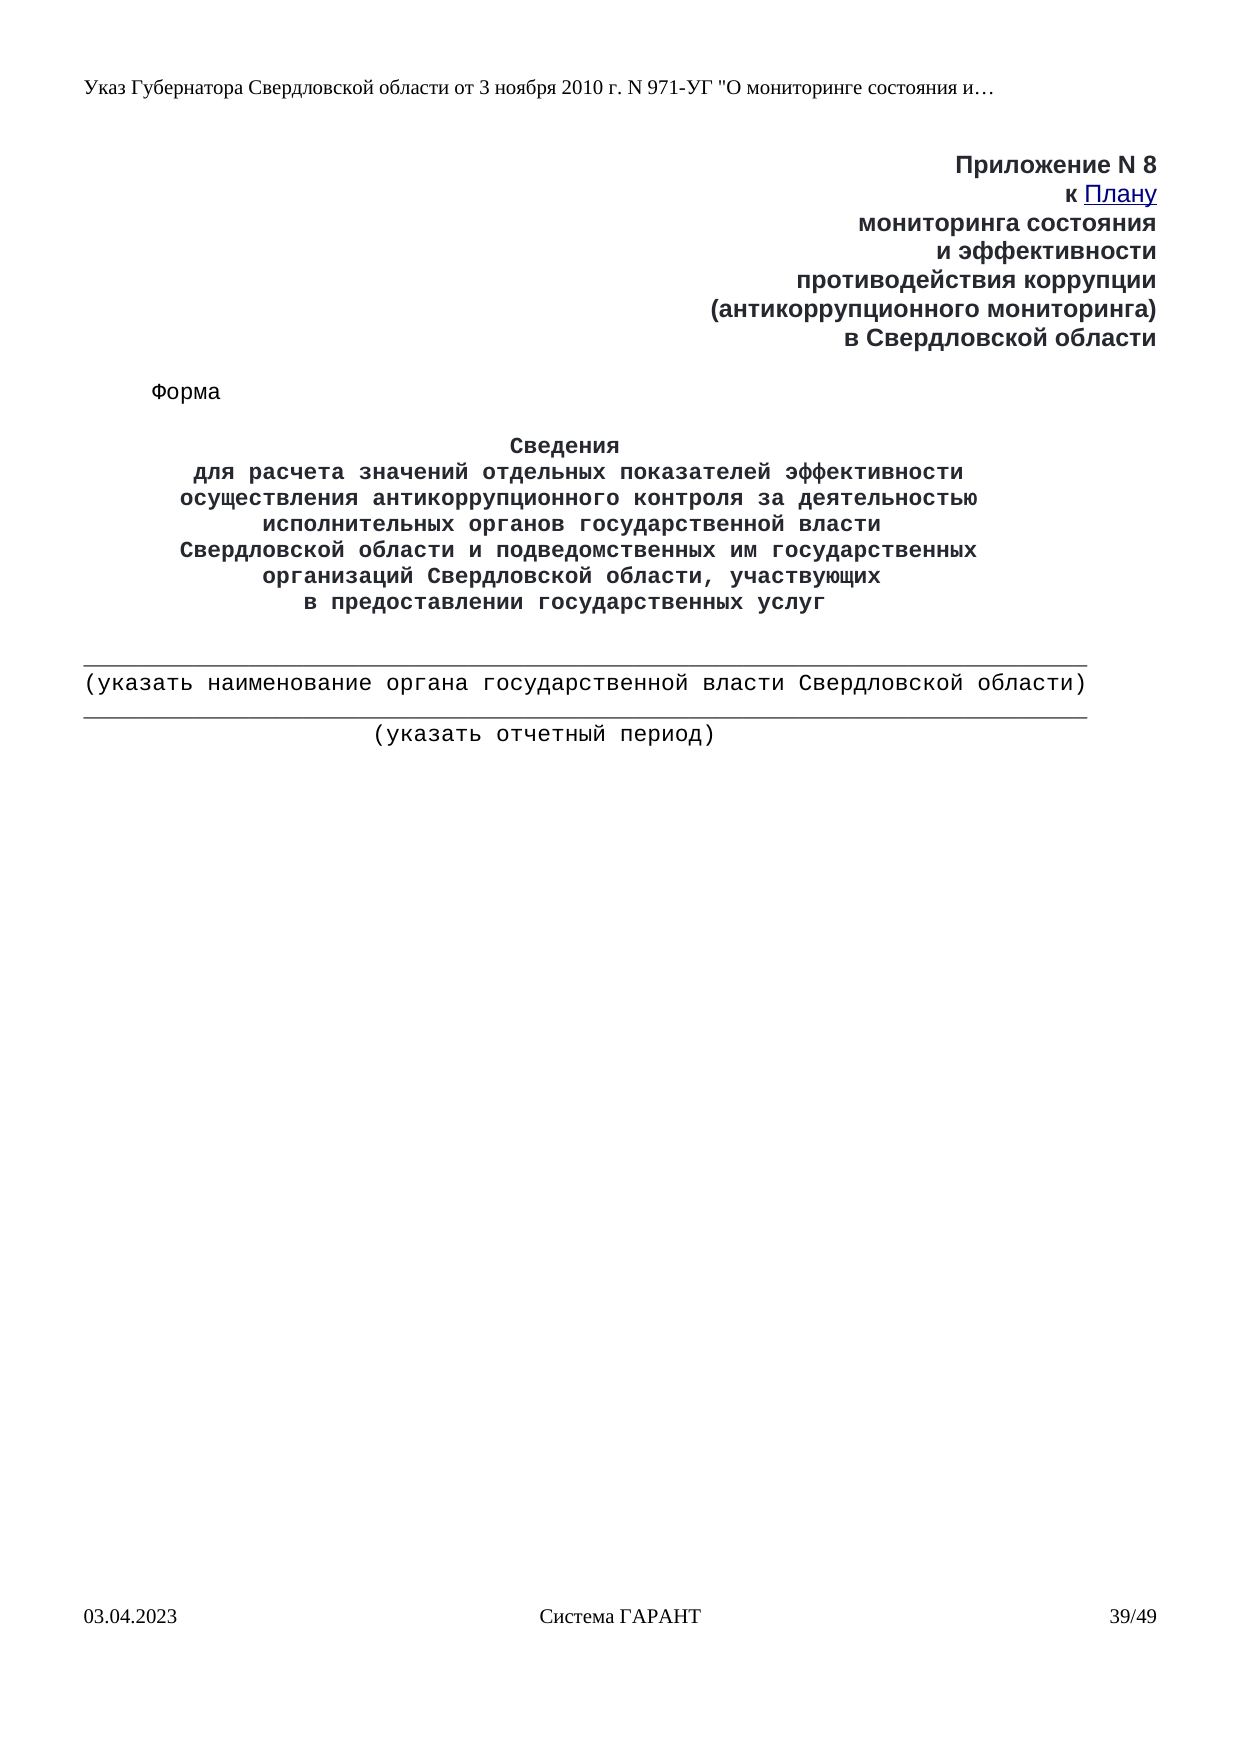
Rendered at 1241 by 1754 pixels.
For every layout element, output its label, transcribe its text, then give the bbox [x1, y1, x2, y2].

text для расчета значений отдельных показателей эффективности [83, 461, 1157, 487]
text _________________________________________________________________________ [83, 697, 1157, 723]
text в предоставлении государственных услуг [83, 590, 1157, 616]
text исполнительных органов государственной власти [83, 512, 1157, 538]
text осуществления антикоррупционного контроля за деятельностью [83, 487, 1157, 512]
text Сведения [83, 435, 1157, 461]
text Свердловской области и подведомственных им государственных [83, 538, 1157, 564]
text Форма [83, 380, 1157, 406]
text _________________________________________________________________________ [83, 645, 1157, 671]
text (указать отчетный период) [83, 723, 1157, 749]
text (указать наименование органа государственной власти Свердловской области) [83, 671, 1157, 697]
text организаций Свердловской области, участвующих [83, 564, 1157, 590]
text Приложение N 8 к Плану мониторинга состояния и эффективности противодействия коррупции (антикоррупционного мониторинга) в Свердловской области [83, 150, 1157, 351]
